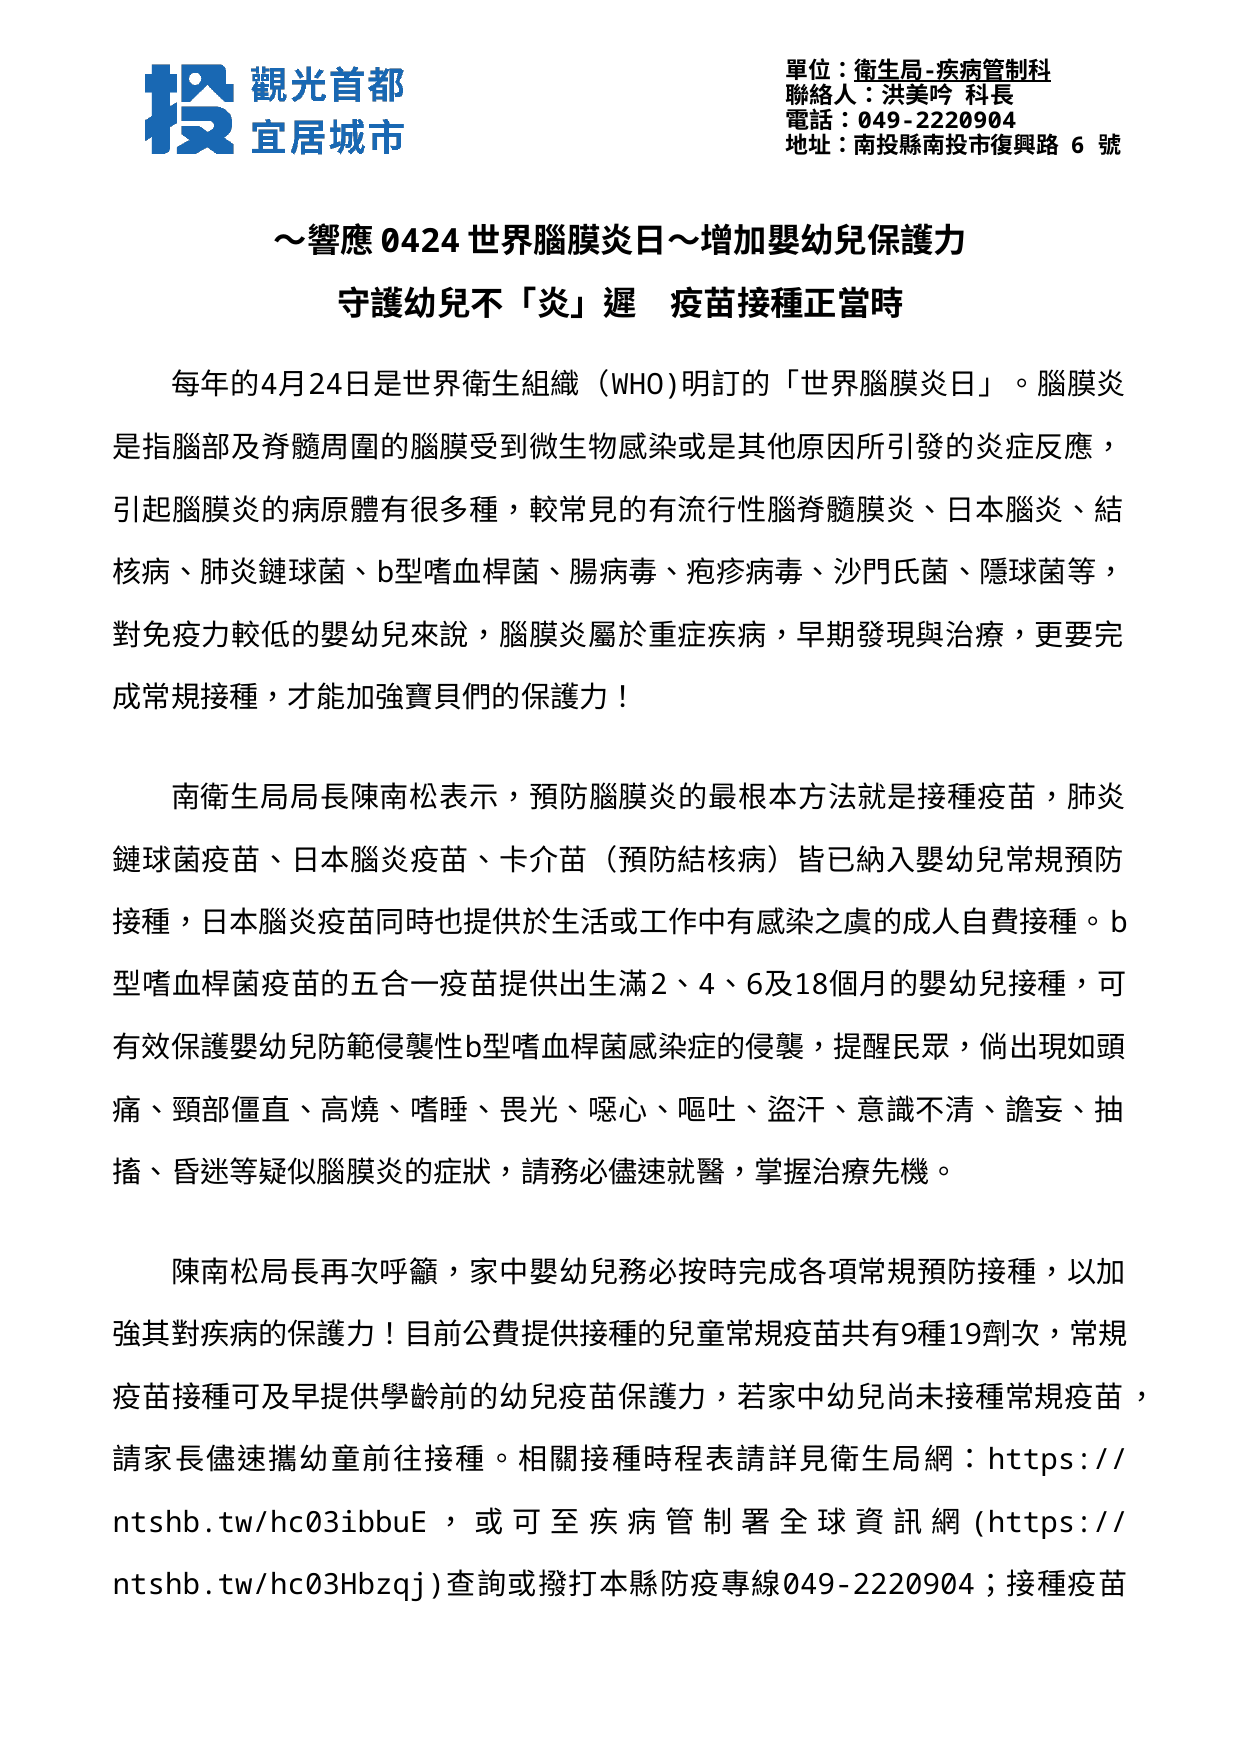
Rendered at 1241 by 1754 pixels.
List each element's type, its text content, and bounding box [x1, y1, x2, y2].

text 聯絡人：洪美吟 科長 [785, 83, 1146, 108]
text ～響應0424世界腦膜炎日～增加嬰幼兒保護力 守護幼兒不「炎」遲 疫苗接種正當時 [112, 197, 1128, 322]
text 陳南松局長再次呼籲，家中嬰幼兒務必按時完成各項常規預防接種，以加強其對疾病的保護力！目前公費提供接種的兒童常規疫苗共有9種19劑次，常規疫苗接種可及早提供學齡前的幼兒疫苗保護力，若家中幼兒尚未接種常規疫苗，請家長儘速攜幼童前往接種。相關接種時程表請詳見衛生局網：https://ntshb.tw/hc03ibbuE，或可至疾病管制署全球資訊網(https://ntshb.tw/hc03Hbzqj)查詢或撥打本縣防疫專線049-2220904；接種疫苗前可至13鄉鎮衛生所致電（https://ntshb.tw/hc03faNia）詢問。 [112, 1228, 1128, 1603]
text 每年的4月24日是世界衛生組織（WHO)明訂的「世界腦膜炎日」。腦膜炎是指腦部及脊髓周圍的腦膜受到微生物感染或是其他原因所引發的炎症反應，引起腦膜炎的病原體有很多種，較常見的有流行性腦脊髓膜炎、日本腦炎、結核病、肺炎鏈球菌、b型嗜血桿菌、腸病毒、疱疹病毒、沙門氏菌、隱球菌等，對免疫力較低的嬰幼兒來說，腦膜炎屬於重症疾病，早期發現與治療，更要完成常規接種，才能加強寶貝們的保護力！ [112, 341, 1128, 716]
text 單位：衛生局-疾病管制科 [785, 58, 1111, 83]
text 電話：049-2220904 [785, 108, 1146, 133]
text 南衛生局局長陳南松表示，預防腦膜炎的最根本方法就是接種疫苗，肺炎鏈球菌疫苗、日本腦炎疫苗、卡介苗（預防結核病）皆已納入嬰幼兒常規預防接種，日本腦炎疫苗同時也提供於生活或工作中有感染之虞的成人自費接種。b型嗜血桿菌疫苗的五合一疫苗提供出生滿2、4、6及18個月的嬰幼兒接種，可有效保護嬰幼兒防範侵襲性b型嗜血桿菌感染症的侵襲，提醒民眾，倘出現如頭痛、頸部僵直、高燒、嗜睡、畏光、噁心、嘔吐、盜汗、意識不清、譫妄、抽搐、昏迷等疑似腦膜炎的症狀，請務必儘速就醫，掌握治療先機。 [112, 753, 1128, 1191]
text 地址：南投縣南投市復興路 6 號 [785, 133, 1146, 158]
